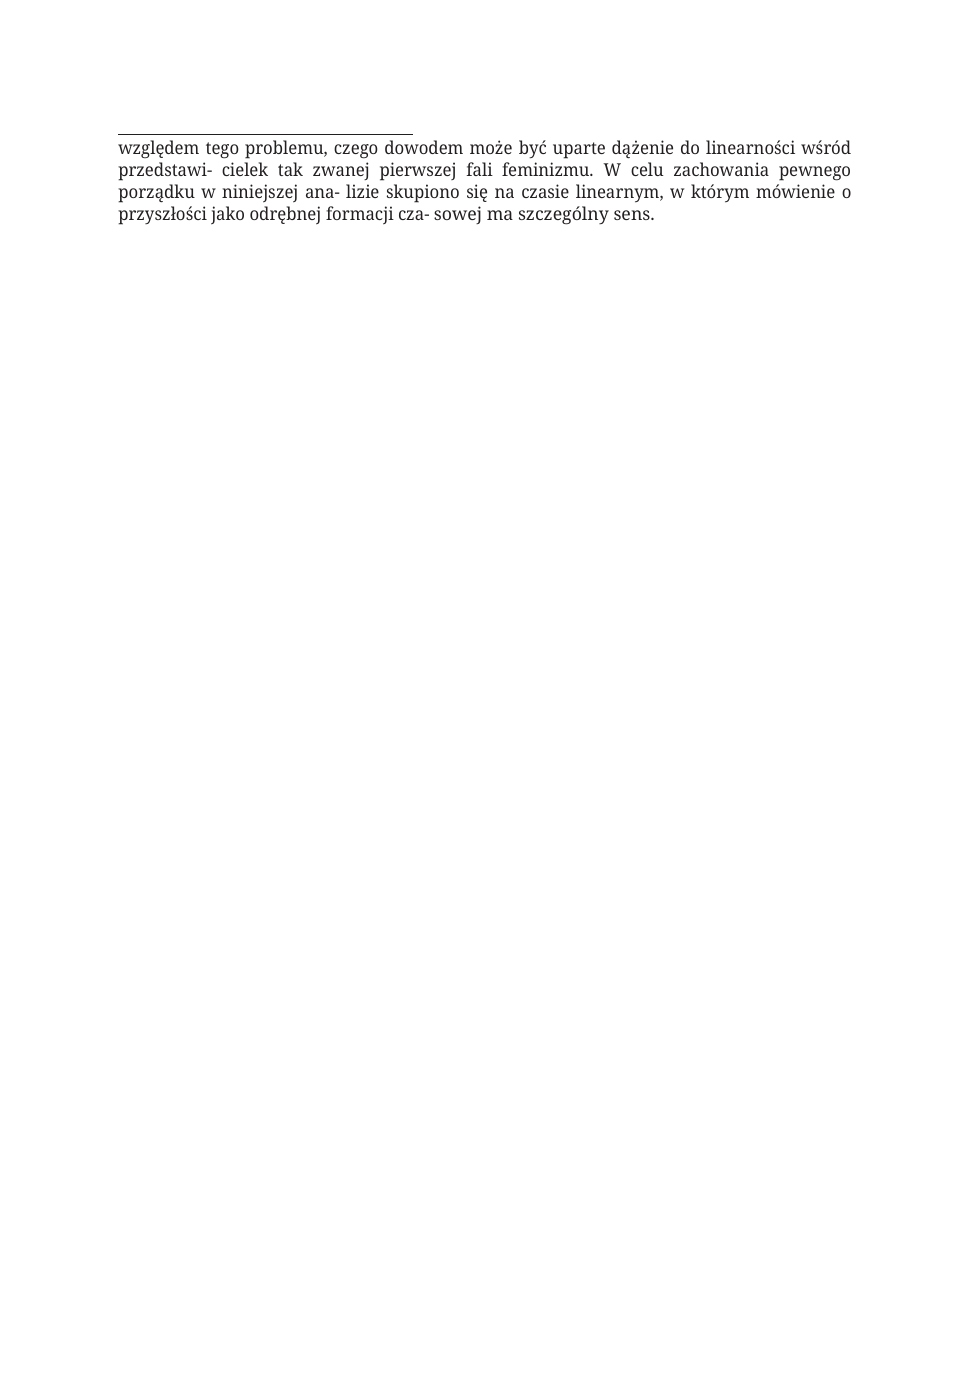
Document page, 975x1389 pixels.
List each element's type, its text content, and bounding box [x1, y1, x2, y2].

text względem tego problemu, czego dowodem może być uparte dążenie do linearności wśród przedstawi- cielek tak zwanej pierwszej fali feminizmu. W celu zachowania pewnego porządku w niniejszej ana- lizie skupiono się na czasie linearnym, w którym mówienie o przyszłości jako odrębnej formacji cza- sowej ma szczególny sens. [118, 137, 851, 226]
